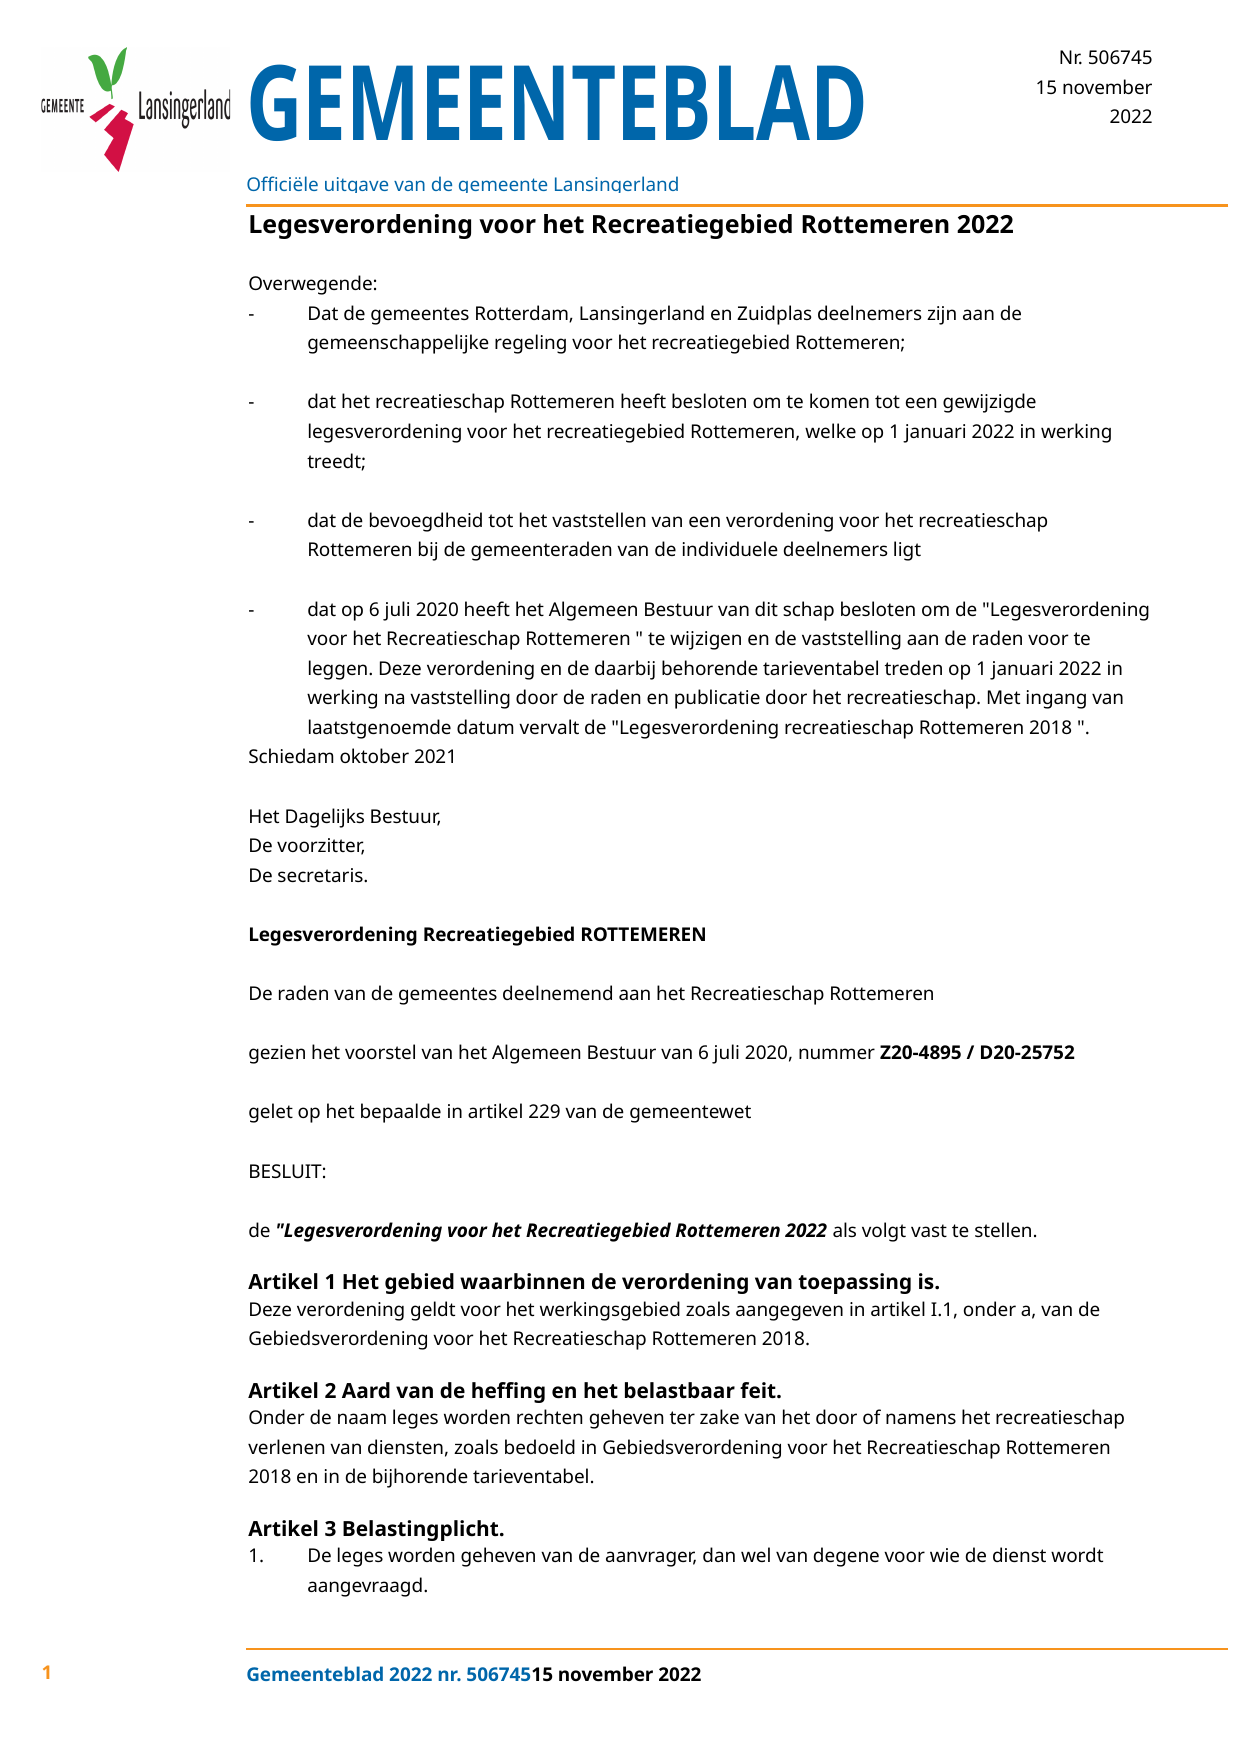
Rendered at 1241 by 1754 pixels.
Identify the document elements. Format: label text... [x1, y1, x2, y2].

text Artikel 3 Belastingplicht. [248, 1514, 1152, 1542]
text BESLUIT: [248, 1158, 1152, 1183]
text Onder de naam leges worden rechten geheven ter zake van het door of namens het recreatieschap verlenen van diensten, zoals bedoeld in Gebiedsverordening voor het Recreatieschap Rottemeren 2018 en in de bijhorende tarieventabel. [248, 1404, 1152, 1489]
text De raden van de gemeentes deelnemend aan het Recreatieschap Rottemeren [248, 980, 1152, 1006]
text gezien het voorstel van het Algemeen Bestuur van 6 juli 2020, nummer Z20-4895 / D20-25752 [248, 1039, 1152, 1065]
list dat het recreatieschap Rottemeren heeft besloten om te komen tot een gewijzigde legesverordening voor het recreatiegebied Rottemeren, welke op 1 januari 2022 in werking treedt; [248, 389, 1152, 473]
text De secretaris. [248, 862, 1152, 888]
picture [41, 47, 231, 172]
text gelet op het bepaalde in artikel 229 van de gemeentewet [248, 1099, 1152, 1124]
text Schiedam oktober 2021 [248, 744, 1152, 769]
text Legesverordening voor het Recreatiegebied Rottemeren 2022 [248, 207, 1152, 241]
list De leges worden geheven van de aanvrager, dan wel van degene voor wie de dienst wordt aangevraagd. [248, 1542, 1152, 1598]
text De voorzitter, [248, 832, 1152, 858]
list dat de bevoegdheid tot het vaststellen van een verordening voor het recreatieschap Rottemeren bij de gemeenteraden van de individuele deelnemers ligt [248, 507, 1152, 562]
text Deze verordening geldt voor het werkingsgebied zoals aangegeven in artikel I.1, onder a, van de Gebiedsverordening voor het Recreatieschap Rottemeren 2018. [248, 1296, 1152, 1351]
text Artikel 2 Aard van de heffing en het belastbaar feit. [248, 1376, 1152, 1404]
list dat op 6 juli 2020 heeft het Algemeen Bestuur van dit schap besloten om de "Legesverordening voor het Recreatieschap Rottemeren " te wijzigen en de vaststelling aan de raden voor te leggen. Deze verordening en de daarbij behorende tarieventabel treden op 1 januari 2022 in werking na vaststelling door de raden en publicatie door het recreatieschap. Met ingang van laatstgenoemde datum vervalt de "Legesverordening recreatieschap Rottemeren 2018 ". [248, 596, 1152, 740]
text Het Dagelijks Bestuur, [248, 803, 1152, 828]
text Legesverordening Recreatiegebied ROTTEMEREN [248, 921, 1152, 947]
list Dat de gemeentes Rotterdam, Lansingerland en Zuidplas deelnemers zijn aan de gemeenschappelijke regeling voor het recreatiegebied Rottemeren; [248, 300, 1152, 355]
text Artikel 1 Het gebied waarbinnen de verordening van toepassing is. [248, 1267, 1152, 1296]
text Overwegende: [248, 270, 1152, 296]
text de "Legesverordening voor het Recreatiegebied Rottemeren 2022 als volgt vast te stellen. [248, 1217, 1152, 1243]
